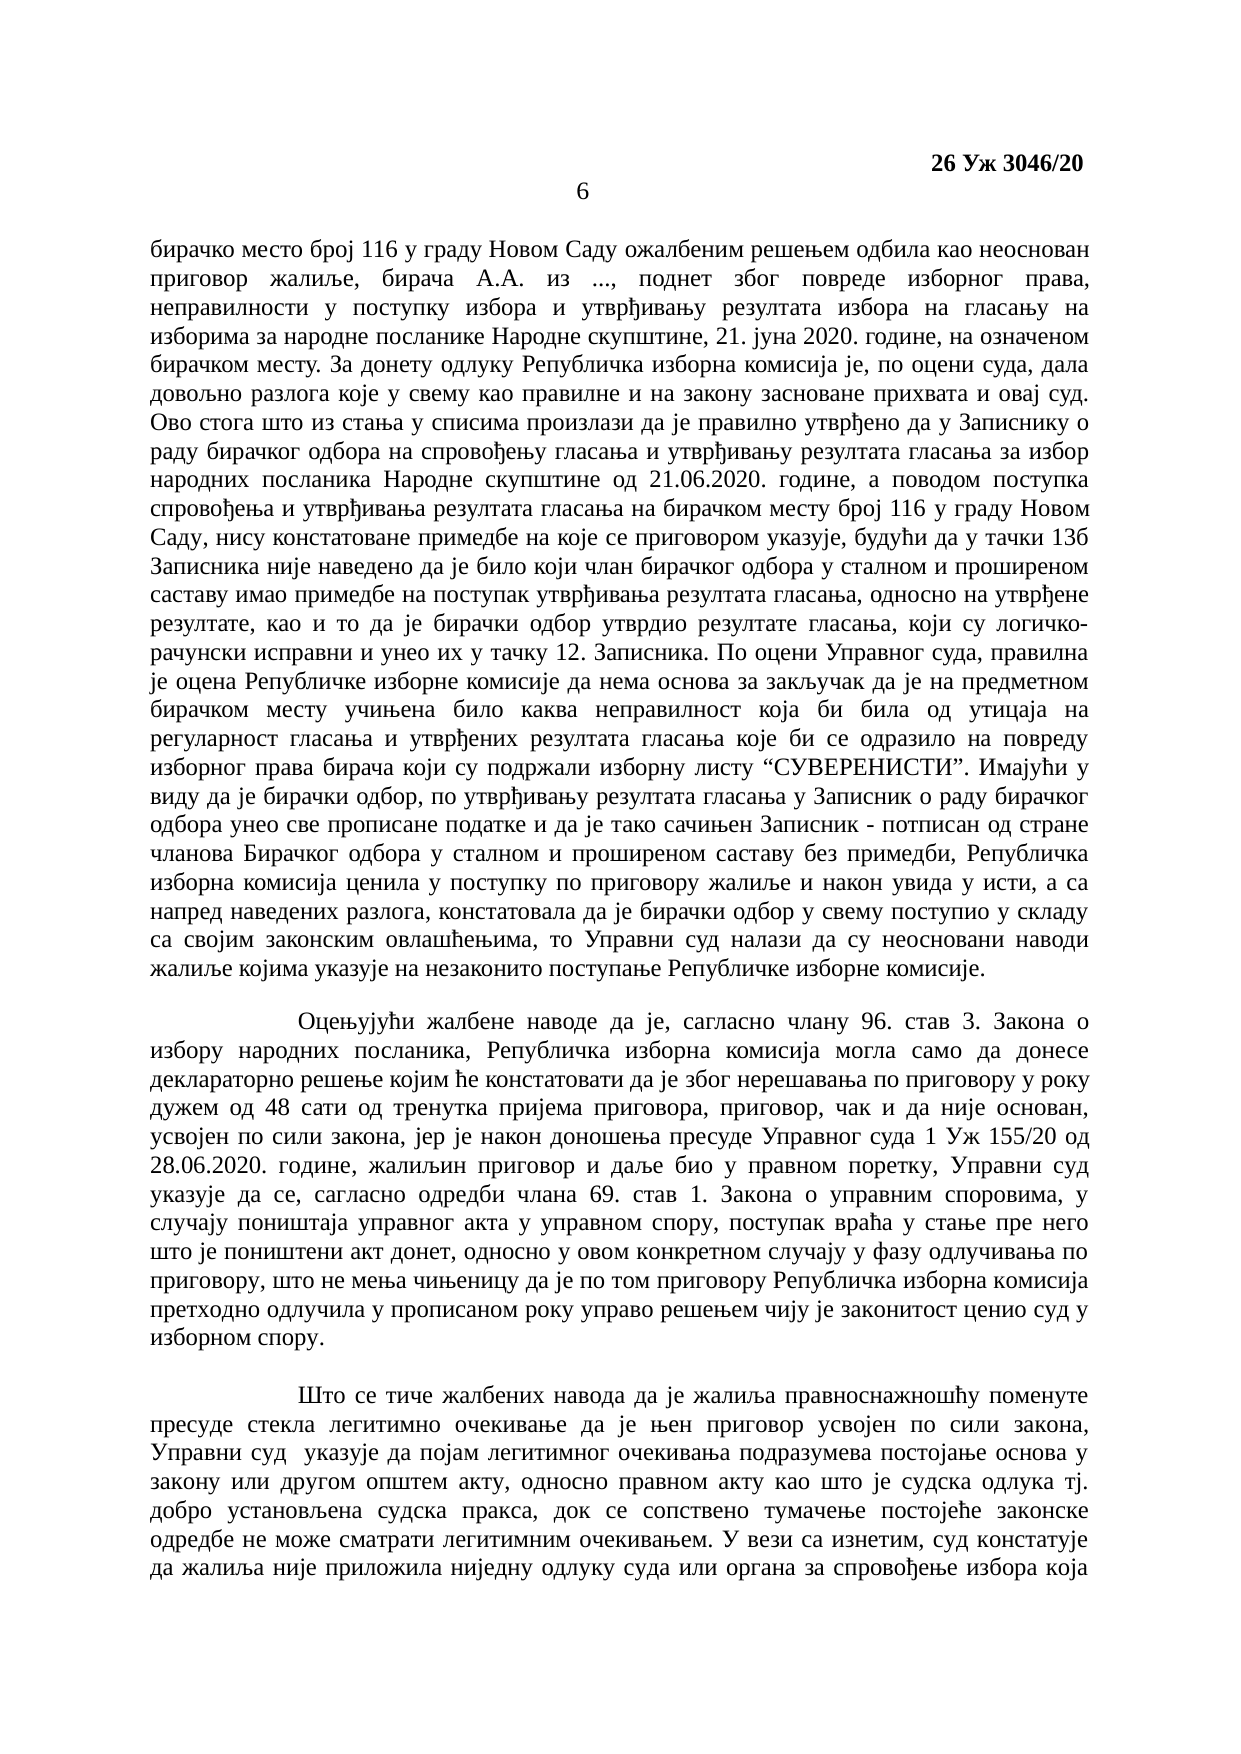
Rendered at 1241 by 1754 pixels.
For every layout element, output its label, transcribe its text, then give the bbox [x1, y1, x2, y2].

text Оцењујући жалбене наводе да је, сагласно члану 96. став 3. Закона о избору народних посланика, Републичка изборна комисија могла само да донесе деклараторно решење којим ће констатовати да је због нерешавања по приговору у року дужем од 48 сати од тренутка пријема приговора, приговор, чак и да није основан, усвојен по сили закона, јер је након доношења пресуде Управног суда 1 Уж 155/20 од 28.06.2020. године, жалиљин приговор и даље био у правном поретку, Управни суд указује да се, сагласно одредби члана 69. став 1. Закона о управним споровима, у случају поништаја управног акта у управном спору, поступак враћа у стање пре него што је поништени акт донет, односно у овом конкретном случају у фазу одлучивања по приговору, што не мења чињеницу да је по том приговору Републичка изборна комисија претходно одлучила у прописаном року управо решењем чију је законитост ценио суд у изборном спору. [150, 1006, 1090, 1351]
text Што се тиче жалбених навода да је жалиља правноснажношћу поменуте пресуде стекла легитимно очекивање да је њен приговор усвојен по сили закона, Управни суд указује да појам легитимног очекивања подразумева постојање основа у закону или другом општем акту, односно правном акту као што је судска одлука тј. добро установљена судска пракса, док се сопствено тумачење постојеће законске одредбе не може сматрати легитимним очекивањем. У вези са изнетим, суд констатује да жалиља није приложила ниједну одлуку суда или органа за спровођење избора која [150, 1380, 1090, 1581]
text бирачко место број 116 у граду Новом Саду ожалбеним решењем одбила као неоснован приговор жалиље, бирача A.A. из ..., поднет због повреде изборног права, неправилности у поступку избора и утврђивању резултата избора на гласању на изборима за народне посланике Народне скупштине, 21. јуна 2020. године, на означеном бирачком месту. За донету одлуку Републичка изборна комисија је, по оцени суда, дала довољно разлога које у свему као правилне и на закону засноване прихвата и овај суд. Ово стога што из стања у списима произлази да је правилно утврђено да у Записнику о раду бирачког одбора на спровођењу гласања и утврђивању резултата гласања за избор народних посланика Народне скупштине од 21.06.2020. године, а поводом поступка спровођења и утврђивања резултата гласања на бирачком месту број 116 у граду Новом Саду, нису констатоване примедбе на које се приговором указује, будући да у тачки 13б Записника није наведено да је било који члан бирачког одбора у сталном и проширеном саставу имао примедбе на поступак утврђивања резултата гласања, односно на утврђене резултате, као и то да је бирачки одбор утврдио резултате гласања, који су логичко-рачунски исправни и унео их у тачку 12. Записника. По оцени Управног суда, правилна је оцена Републичке изборне комисије да нема основа за закључак да је на предметном бирачком месту учињена било каква неправилност која би била од утицаја на регуларност гласања и утврђених резултата гласања које би се одразило на повреду изборног права бирача који су подржали изборну листу “СУВЕРЕНИСТИ”. Имајући у виду да је бирачки одбор, по утврђивању резултата гласања у Записник о раду бирачког одбора унео све прописане податке и да је тако сачињен Записник - потписан од стране чланова Бирачког одбора у сталном и проширеном саставу без примедби, Републичка изборна комисија ценила у поступку по приговору жалиље и након увида у исти, а са напред наведених разлога, констатовала да је бирачки одбор у свему поступио у складу са својим законским овлашћењима, то Управни суд налази да су неосновани наводи жалиље којима указује на незаконито поступање Републичке изборне комисије. [150, 234, 1090, 982]
